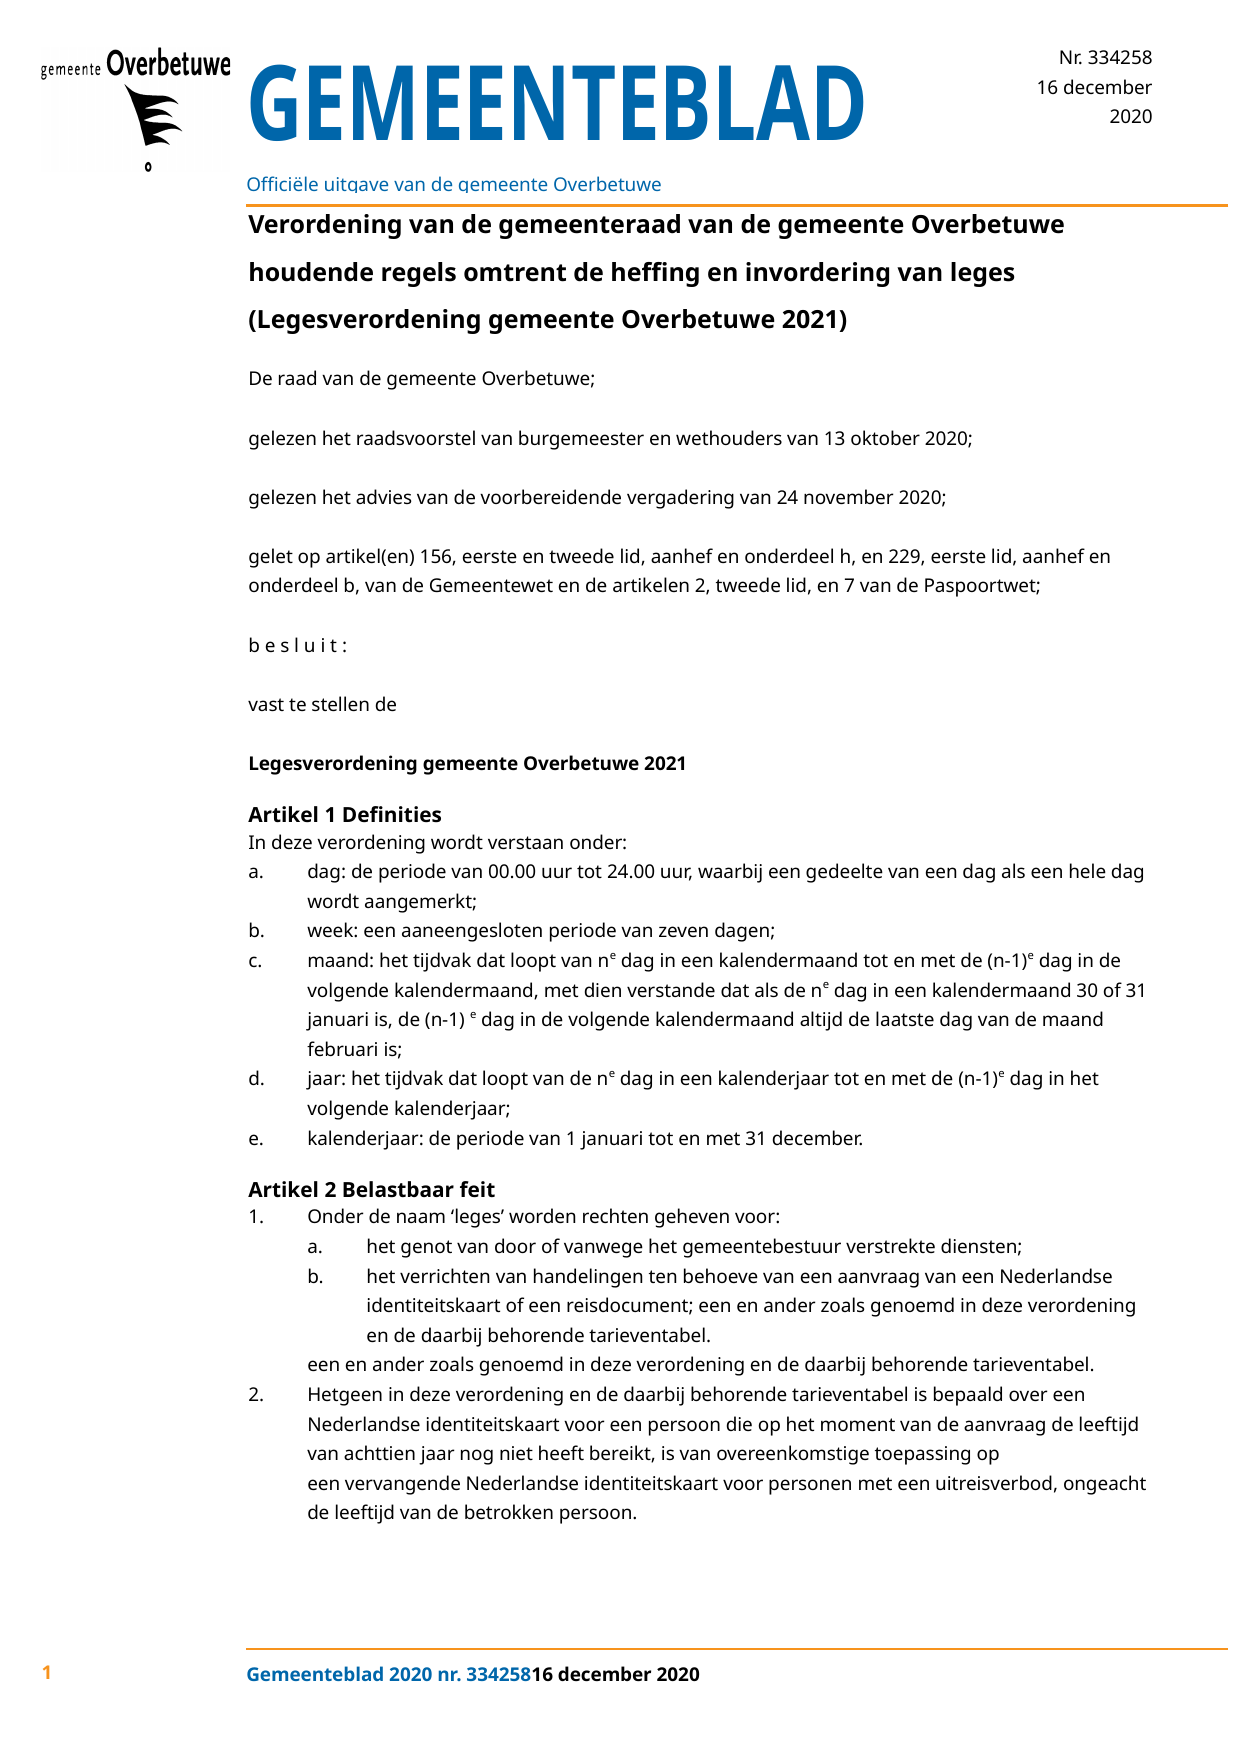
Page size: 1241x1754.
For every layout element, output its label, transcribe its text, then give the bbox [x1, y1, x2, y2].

text vast te stellen de [248, 691, 1152, 717]
list kalenderjaar: de periode van 1 januari tot en met 31 december. [248, 1125, 1152, 1151]
text Verordening van de gemeenteraad van de gemeente Overbetuwe houdende regels omtrent de heffing en invordering van leges (Legesverordening gemeente Overbetuwe 2021) [248, 207, 1152, 336]
text Legesverordening gemeente Overbetuwe 2021 [248, 750, 1152, 776]
list dag: de periode van 00.00 uur tot 24.00 uur, waarbij een gedeelte van een dag als een hele dag wordt aangemerkt; [248, 858, 1152, 914]
text gelezen het raadsvoorstel van burgemeester en wethouders van 13 oktober 2020; [248, 425, 1152, 450]
list week: een aaneengesloten periode van zeven dagen; [248, 918, 1152, 943]
list Onder de naam ‘leges’ worden rechten geheven voor: [248, 1204, 1152, 1229]
list het verrichten van handelingen ten behoeve van een aanvraag van een Nederlandse identiteitskaart of een reisdocument; een en ander zoals genoemd in deze verordening en de daarbij behorende tarieventabel. [307, 1263, 1152, 1348]
text gelezen het advies van de voorbereidende vergadering van 24 november 2020; [248, 484, 1152, 509]
text De raad van de gemeente Overbetuwe; [248, 366, 1152, 391]
text Artikel 2 Belastbaar feit [248, 1175, 1152, 1204]
list een vervangende Nederlandse identiteitskaart voor personen met een uitreisverbod, ongeacht de leeftijd van de betrokken persoon. [248, 1470, 1152, 1525]
list jaar: het tijdvak dat loopt van de ne dag in een kalenderjaar tot en met de (n-1)e dag in het volgende kalenderjaar; [248, 1066, 1152, 1121]
list een en ander zoals genoemd in deze verordening en de daarbij behorende tarieventabel. [248, 1352, 1152, 1377]
picture [41, 47, 231, 172]
text gelet op artikel(en) 156, eerste en tweede lid, aanhef en onderdeel h, en 229, eerste lid, aanhef en onderdeel b, van de Gemeentewet en de artikelen 2, tweede lid, en 7 van de Paspoortwet; [248, 543, 1152, 598]
text In deze verordening wordt verstaan onder: [248, 829, 1152, 855]
list Hetgeen in deze verordening en de daarbij behorende tarieventabel is bepaald over een Nederlandse identiteitskaart voor een persoon die op het moment van de aanvraag de leeftijd van achttien jaar nog niet heeft bereikt, is van overeenkomstige toepassing op [248, 1381, 1152, 1466]
text Artikel 1 Definities [248, 801, 1152, 829]
text b e s l u i t : [248, 632, 1152, 657]
list maand: het tijdvak dat loopt van ne dag in een kalendermaand tot en met de (n-1)e dag in de volgende kalendermaand, met dien verstande dat als de ne dag in een kalendermaand 30 of 31 januari is, de (n-1) e dag in de volgende kalendermaand altijd de laatste dag van de maand februari is; [248, 947, 1152, 1062]
list het genot van door of vanwege het gemeentebestuur verstrekte diensten; [307, 1233, 1152, 1259]
